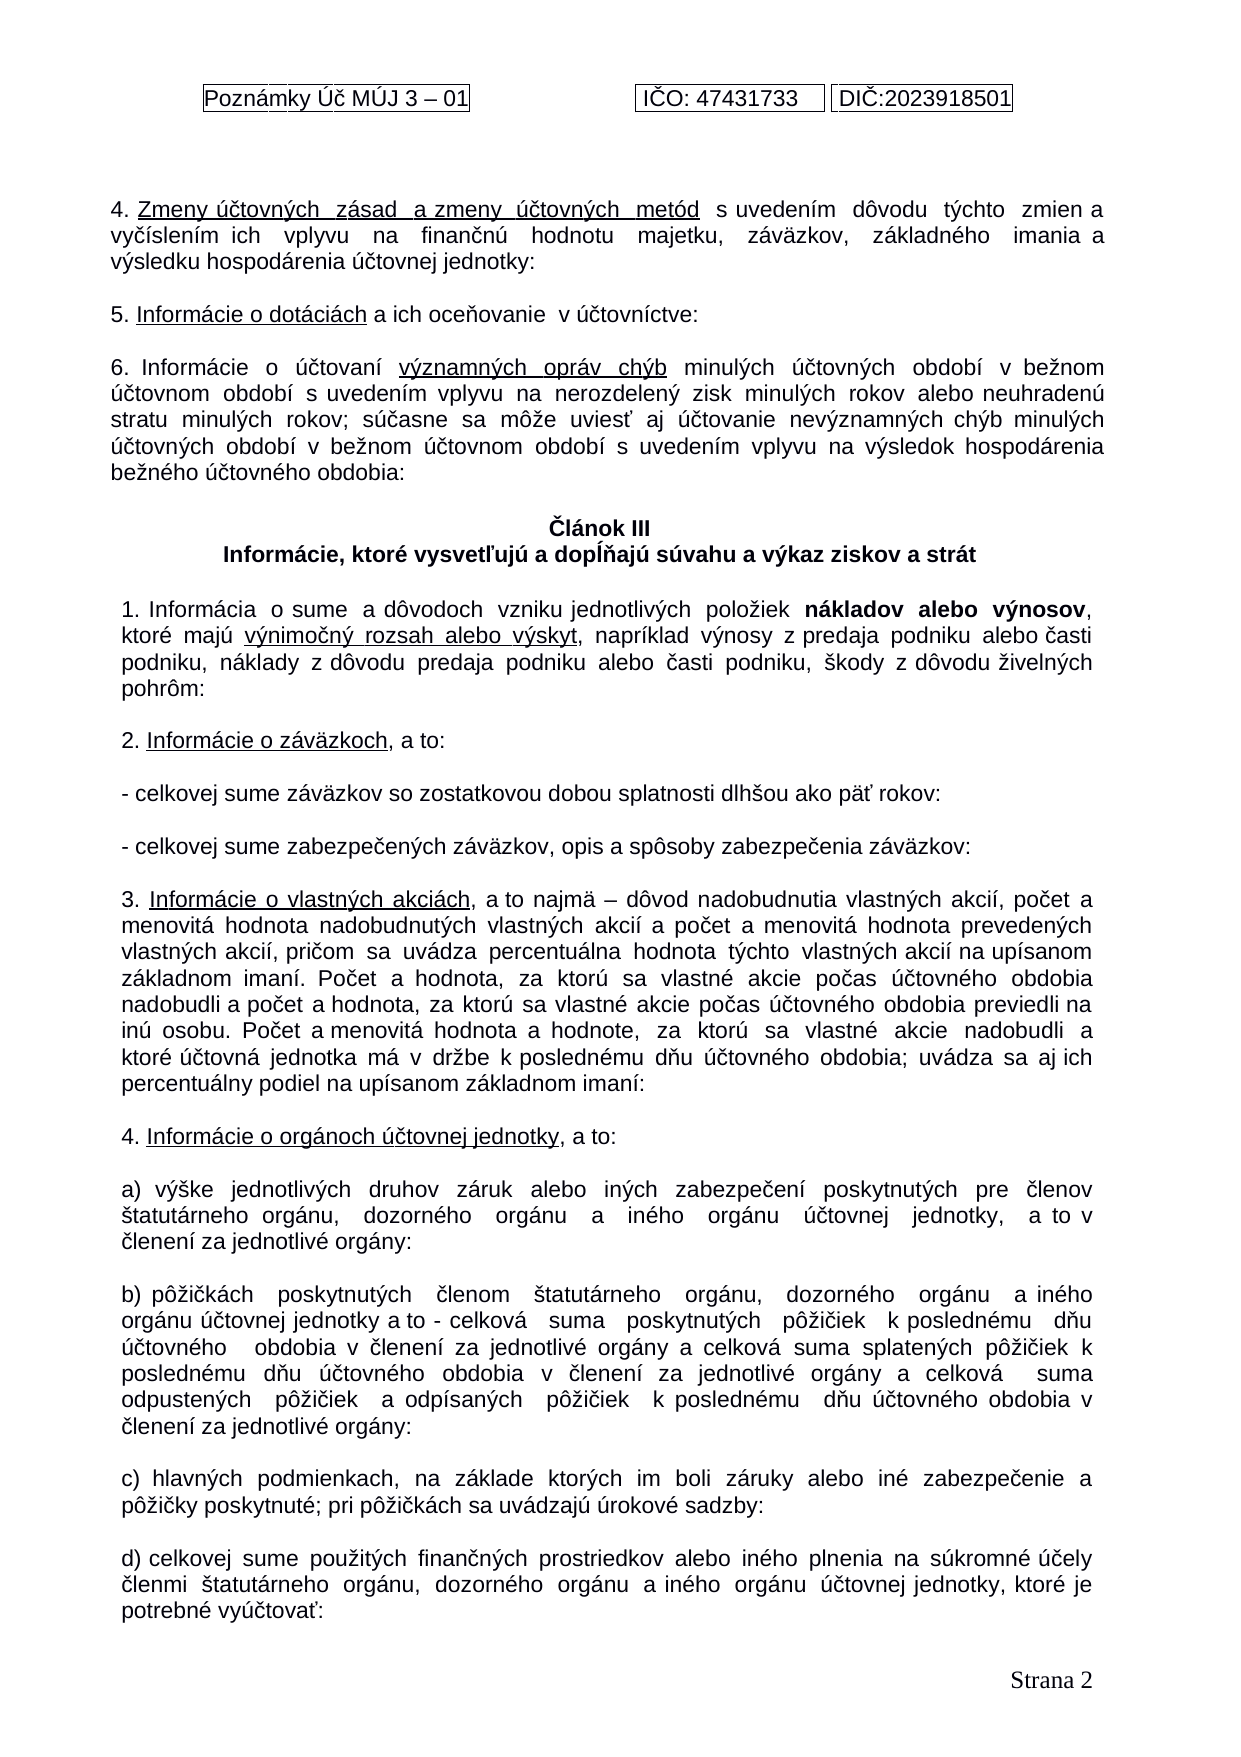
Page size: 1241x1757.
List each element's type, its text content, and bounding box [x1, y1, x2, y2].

text 4. Informácie o orgánoch účtovnej jednotky, a to: [121, 1123, 1093, 1149]
text b) pôžičkách poskytnutých členom štatutárneho orgánu, dozorného orgánu a iného orgánu účtovnej jednotky a to - celková suma poskytnutých pôžičiek k poslednému dňu účtovného obdobia v členení za jednotlivé orgány a celková suma splatených pôžičiek k poslednému dňu účtovného obdobia v členení za jednotlivé orgány a celková suma odpustených pôžičiek a odpísaných pôžičiek k poslednému dňu účtovného obdobia v členení za jednotlivé orgány: [121, 1281, 1093, 1439]
text 4. Zmeny účtovných zásad a zmeny účtovných metód s uvedením dôvodu týchto zmien a vyčíslením ich vplyvu na finančnú hodnotu majetku, záväzkov, základného imania a výsledku hospodárenia účtovnej jednotky: [110, 196, 1105, 275]
text c) hlavných podmienkach, na základe ktorých im boli záruky alebo iné zabezpečenie a pôžičky poskytnuté; pri pôžičkách sa uvádzajú úrokové sadzby: [121, 1465, 1093, 1518]
text Informácie, ktoré vysvetľujú a dopĺňajú súvahu a výkaz ziskov a strát [110, 541, 1088, 567]
text d) celkovej sume použitých finančných prostriedkov alebo iného plnenia na súkromné účely členmi štatutárneho orgánu, dozorného orgánu a iného orgánu účtovnej jednotky, ktoré je potrebné vyúčtovať: [121, 1544, 1093, 1623]
text 6. Informácie o účtovaní významných opráv chýb minulých účtovných období v bežnom účtovnom období s uvedením vplyvu na nerozdelený zisk minulých rokov alebo neuhradenú stratu minulých rokov; súčasne sa môže uviesť aj účtovanie nevýznamných chýb minulých účtovných období v bežnom účtovnom období s uvedením vplyvu na výsledok hospodárenia bežného účtovného obdobia: [110, 354, 1105, 486]
text - celkovej sume záväzkov so zostatkovou dobou splatnosti dlhšou ako päť rokov: [121, 780, 1093, 807]
subtitle Článok III [110, 515, 1088, 541]
text 2. Informácie o záväzkoch, a to: [121, 727, 1093, 754]
text a) výške jednotlivých druhov záruk alebo iných zabezpečení poskytnutých pre členov štatutárneho orgánu, dozorného orgánu a iného orgánu účtovnej jednotky, a to v členení za jednotlivé orgány: [121, 1176, 1093, 1254]
text - celkovej sume zabezpečených záväzkov, opis a spôsoby zabezpečenia záväzkov: [121, 833, 1093, 859]
text 5. Informácie o dotáciách a ich oceňovanie v účtovníctve: [110, 301, 1105, 327]
text 1. Informácia o sume a dôvodoch vzniku jednotlivých položiek nákladov alebo výnosov, ktoré majú výnimočný rozsah alebo výskyt, napríklad výnosy z predaja podniku alebo časti podniku, náklady z dôvodu predaja podniku alebo časti podniku, škody z dôvodu živelných pohrôm: [121, 596, 1093, 701]
text 3. Informácie o vlastných akciách, a to najmä – dôvod nadobudnutia vlastných akcií, počet a menovitá hodnota nadobudnutých vlastných akcií a počet a menovitá hodnota prevedených vlastných akcií, pričom sa uvádza percentuálna hodnota týchto vlastných akcií na upísanom základnom imaní. Počet a hodnota, za ktorú sa vlastné akcie počas účtovného obdobia nadobudli a počet a hodnota, za ktorú sa vlastné akcie počas účtovného obdobia previedli na inú osobu. Počet a menovitá hodnota a hodnote, za ktorú sa vlastné akcie nadobudli a ktoré účtovná jednotka má v držbe k poslednému dňu účtovného obdobia; uvádza sa aj ich percentuálny podiel na upísanom základnom imaní: [121, 886, 1093, 1096]
